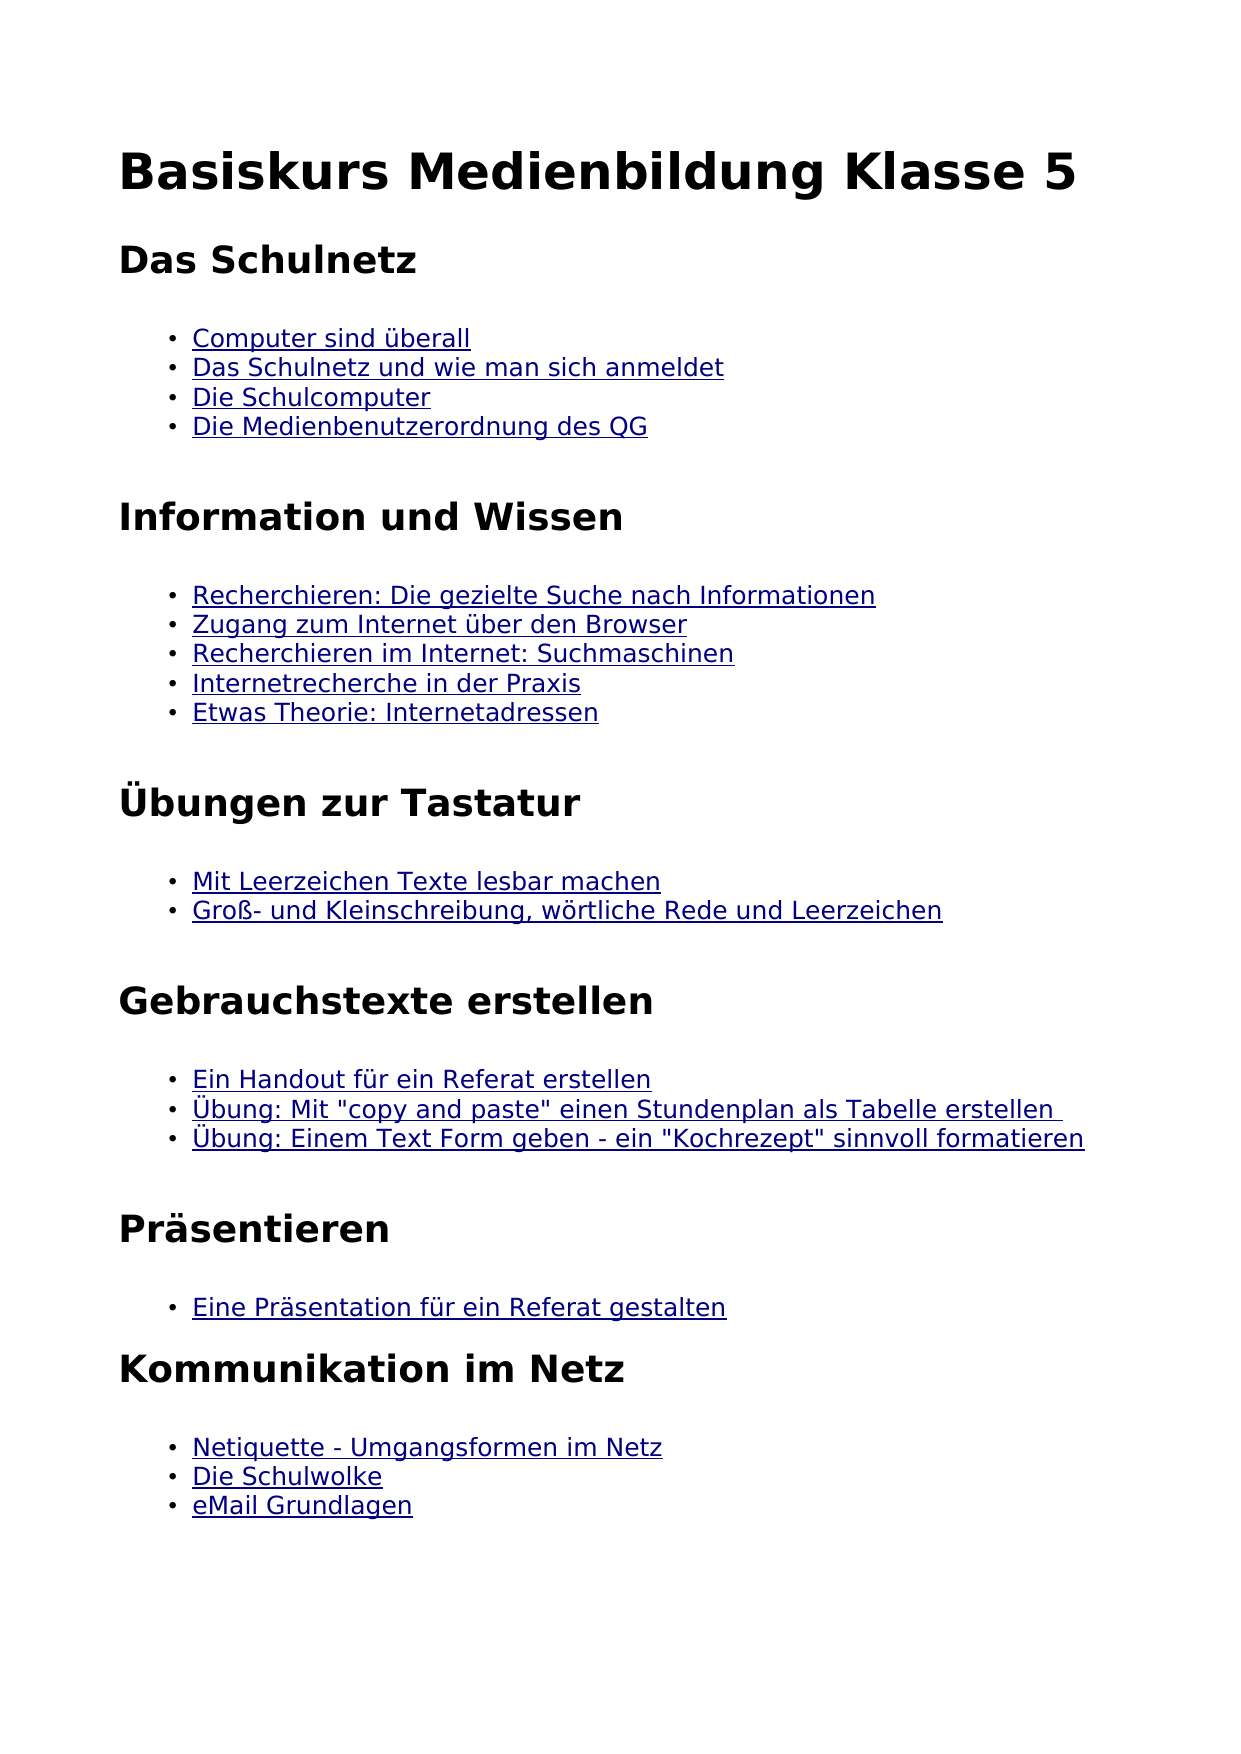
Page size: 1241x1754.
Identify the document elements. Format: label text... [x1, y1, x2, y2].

list Recherchieren: Die gezielte Suche nach Informationen [177, 581, 1122, 610]
subtitle Präsentieren [118, 1208, 1122, 1251]
list Netiquette - Umgangsformen im Netz [177, 1433, 1122, 1462]
list Computer sind überall [177, 324, 1122, 354]
list Recherchieren im Internet: Suchmaschinen [177, 639, 1122, 669]
list Die Schulwolke [177, 1462, 1122, 1491]
list Etwas Theorie: Internetadressen [177, 698, 1122, 727]
subtitle Das Schulnetz [118, 239, 1122, 282]
list Übung: Einem Text Form geben - ein "Kochrezept" sinnvoll formatieren [177, 1124, 1122, 1153]
list Ein Handout für ein Referat erstellen [177, 1066, 1122, 1095]
subtitle Übungen zur Tastatur [118, 782, 1122, 825]
list Mit Leerzeichen Texte lesbar machen [177, 867, 1122, 896]
subtitle Gebrauchstexte erstellen [118, 980, 1122, 1024]
list Zugang zum Internet über den Browser [177, 610, 1122, 639]
list Die Schulcomputer [177, 383, 1122, 412]
list Internetrecherche in der Praxis [177, 669, 1122, 698]
subtitle Kommunikation im Netz [118, 1347, 1122, 1391]
subtitle Basiskurs Medienbildung Klasse 5 [118, 143, 1122, 201]
subtitle Information und Wissen [118, 496, 1122, 539]
list Übung: Mit "copy and paste" einen Stundenplan als Tabelle erstellen [177, 1095, 1122, 1124]
list Das Schulnetz und wie man sich anmeldet [177, 354, 1122, 383]
list eMail Grundlagen [177, 1491, 1122, 1521]
list Die Medienbenutzerordnung des QG [177, 412, 1122, 441]
list Eine Präsentation für ein Referat gestalten [177, 1293, 1122, 1322]
list Groß- und Kleinschreibung, wörtliche Rede und Leerzeichen [177, 896, 1122, 926]
